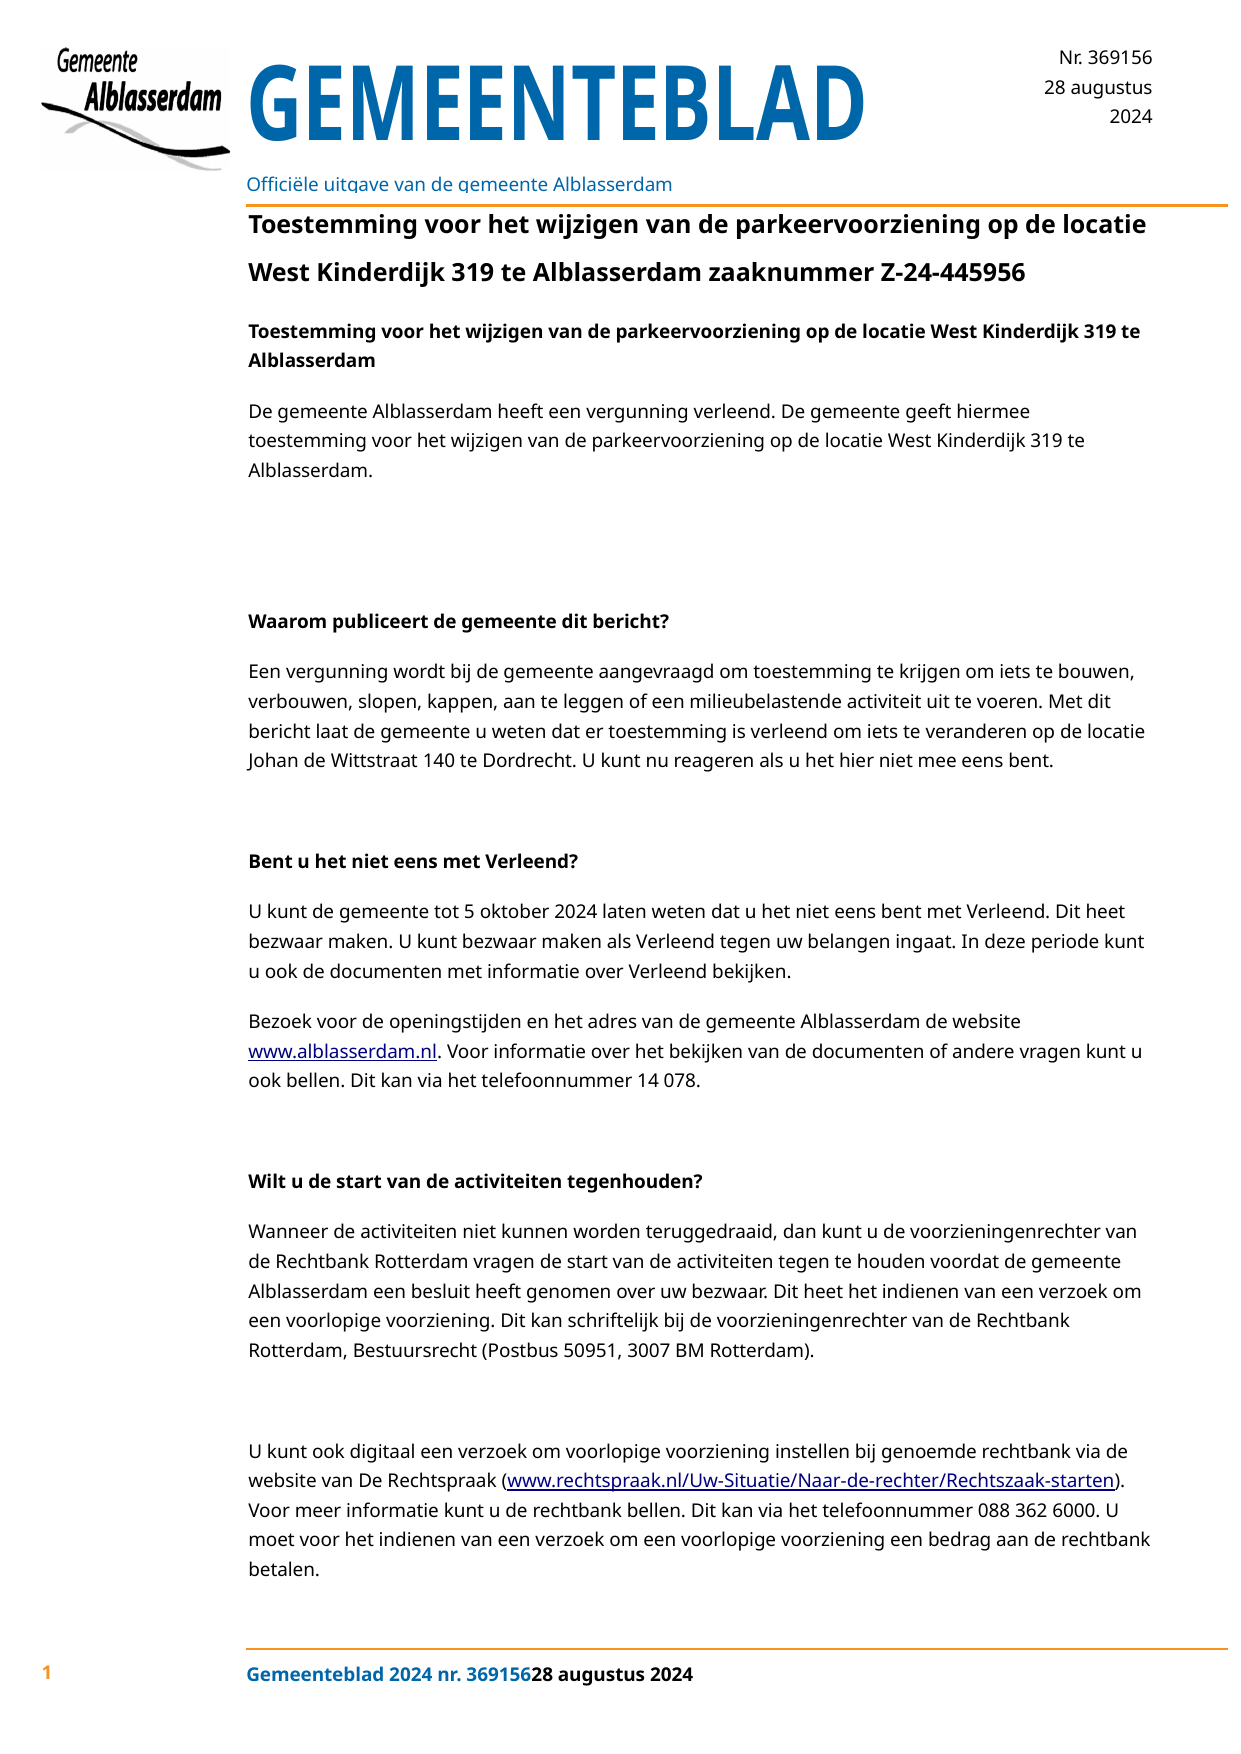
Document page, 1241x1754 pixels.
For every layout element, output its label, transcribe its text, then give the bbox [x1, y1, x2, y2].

text Toestemming voor het wijzigen van de parkeervoorziening op de locatie West Kinderdijk 319 te Alblasserdam [248, 318, 1152, 373]
text Bent u het niet eens met Verleend? [248, 848, 1152, 874]
text Waarom publiceert de gemeente dit bericht? [248, 608, 1152, 634]
text Wanneer de activiteiten niet kunnen worden teruggedraaid, dan kunt u de voorzieningenrechter van de Rechtbank Rotterdam vragen de start van de activiteiten tegen te houden voordat de gemeente Alblasserdam een besluit heeft genomen over uw bezwaar. Dit heet het indienen van een verzoek om een voorlopige voorziening. Dit kan schriftelijk bij de voorzieningenrechter van de Rechtbank Rotterdam, Bestuursrecht (Postbus 50951, 3007 BM Rotterdam). [248, 1219, 1152, 1363]
picture [41, 47, 231, 172]
text U kunt ook digitaal een verzoek om voorlopige voorziening instellen bij genoemde rechtbank via de website van De Rechtspraak (www.rechtspraak.nl/Uw-Situatie/Naar-de-rechter/Rechtszaak-starten). Voor meer informatie kunt u de rechtbank bellen. Dit kan via het telefoonnummer 088 362 6000. U moet voor het indienen van een verzoek om een voorlopige voorziening een bedrag aan de rechtbank betalen. [248, 1438, 1152, 1582]
text Een vergunning wordt bij de gemeente aangevraagd om toestemming te krijgen om iets te bouwen, verbouwen, slopen, kappen, aan te leggen of een milieubelastende activiteit uit te voeren. Met dit bericht laat de gemeente u weten dat er toestemming is verleend om iets te veranderen op de locatie Johan de Wittstraat 140 te Dordrecht. U kunt nu reageren als u het hier niet mee eens bent. [248, 659, 1152, 773]
text Wilt u de start van de activiteiten tegenhouden? [248, 1168, 1152, 1194]
text Toestemming voor het wijzigen van de parkeervoorziening op de locatie West Kinderdijk 319 te Alblasserdam zaaknummer Z-24-445956 [248, 207, 1152, 288]
text Bezoek voor de openingstijden en het adres van de gemeente Alblasserdam de website www.alblasserdam.nl. Voor informatie over het bekijken van de documenten of andere vragen kunt u ook bellen. Dit kan via het telefoonnummer 14 078. [248, 1008, 1152, 1093]
text U kunt de gemeente tot 5 oktober 2024 laten weten dat u het niet eens bent met Verleend. Dit heet bezwaar maken. U kunt bezwaar maken als Verleend tegen uw belangen ingaat. In deze periode kunt u ook de documenten met informatie over Verleend bekijken. [248, 899, 1152, 984]
text De gemeente Alblasserdam heeft een vergunning verleend. De gemeente geeft hiermee toestemming voor het wijzigen van de parkeervoorziening op de locatie West Kinderdijk 319 te Alblasserdam. [248, 398, 1152, 483]
